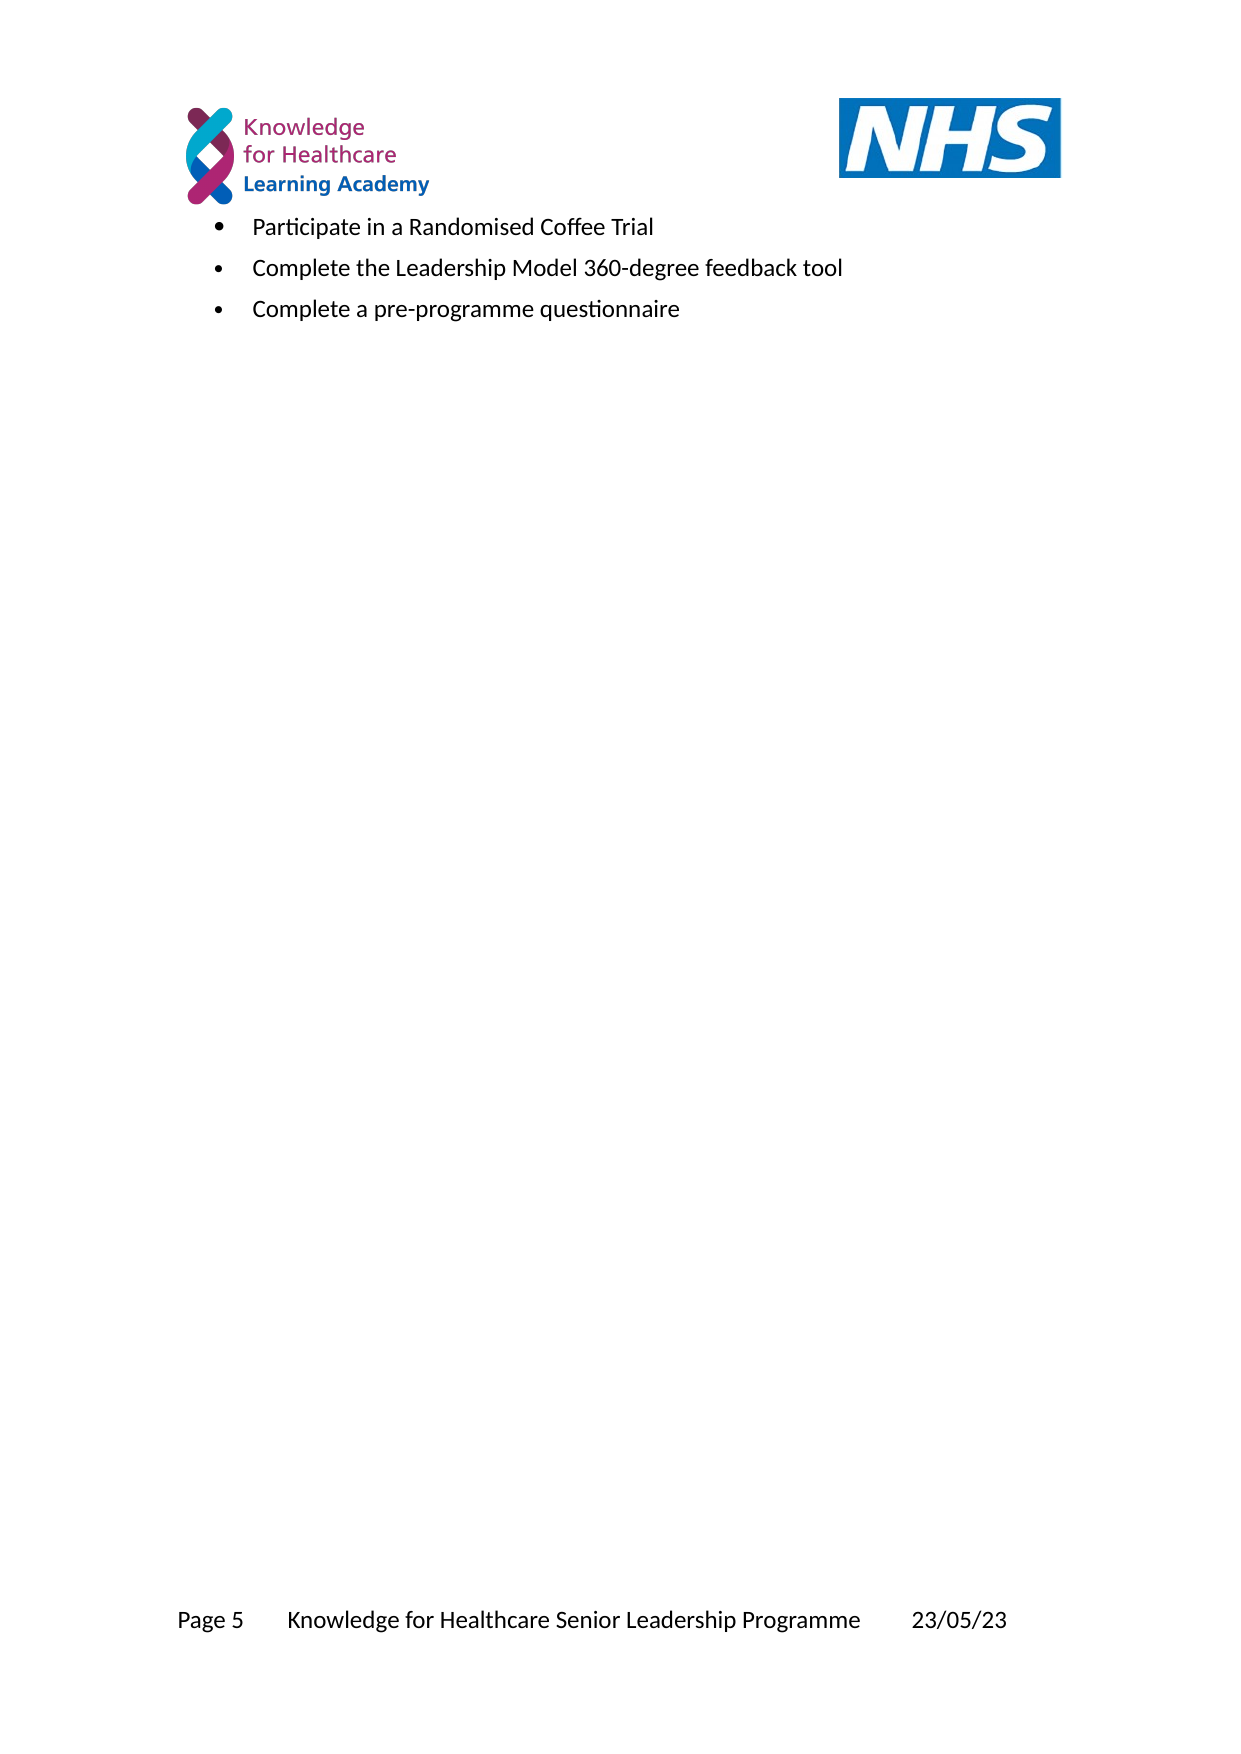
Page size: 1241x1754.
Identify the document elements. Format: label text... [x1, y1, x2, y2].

list Complete the Leadership Model 360-degree feedback tool [215, 252, 1063, 283]
list Participate in a Randomised Coffee Trial [215, 211, 1063, 242]
list Complete a pre-programme questionnaire [215, 293, 1063, 324]
